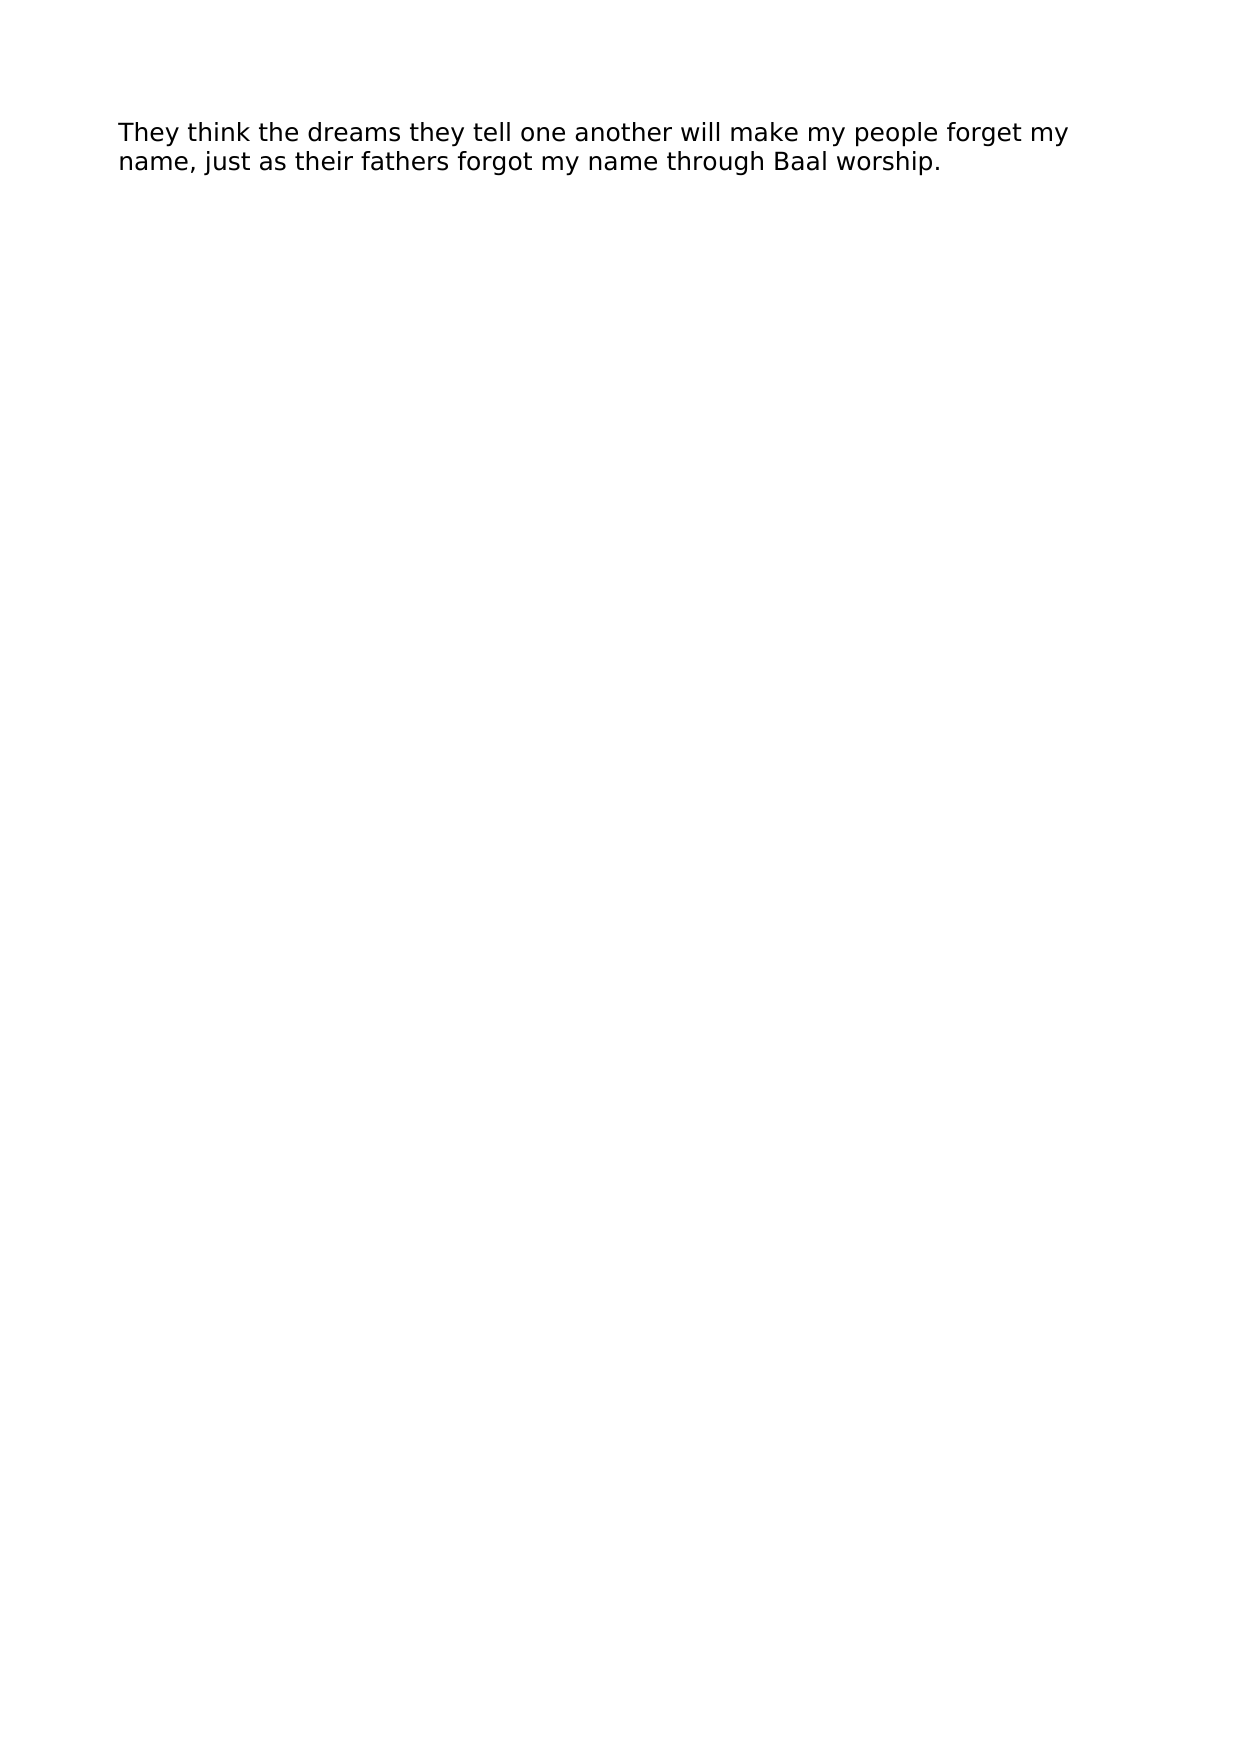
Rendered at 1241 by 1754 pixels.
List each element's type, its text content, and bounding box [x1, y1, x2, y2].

text They think the dreams they tell one another will make my people forget my name, just as their fathers forgot my name through Baal worship. [118, 118, 1122, 176]
